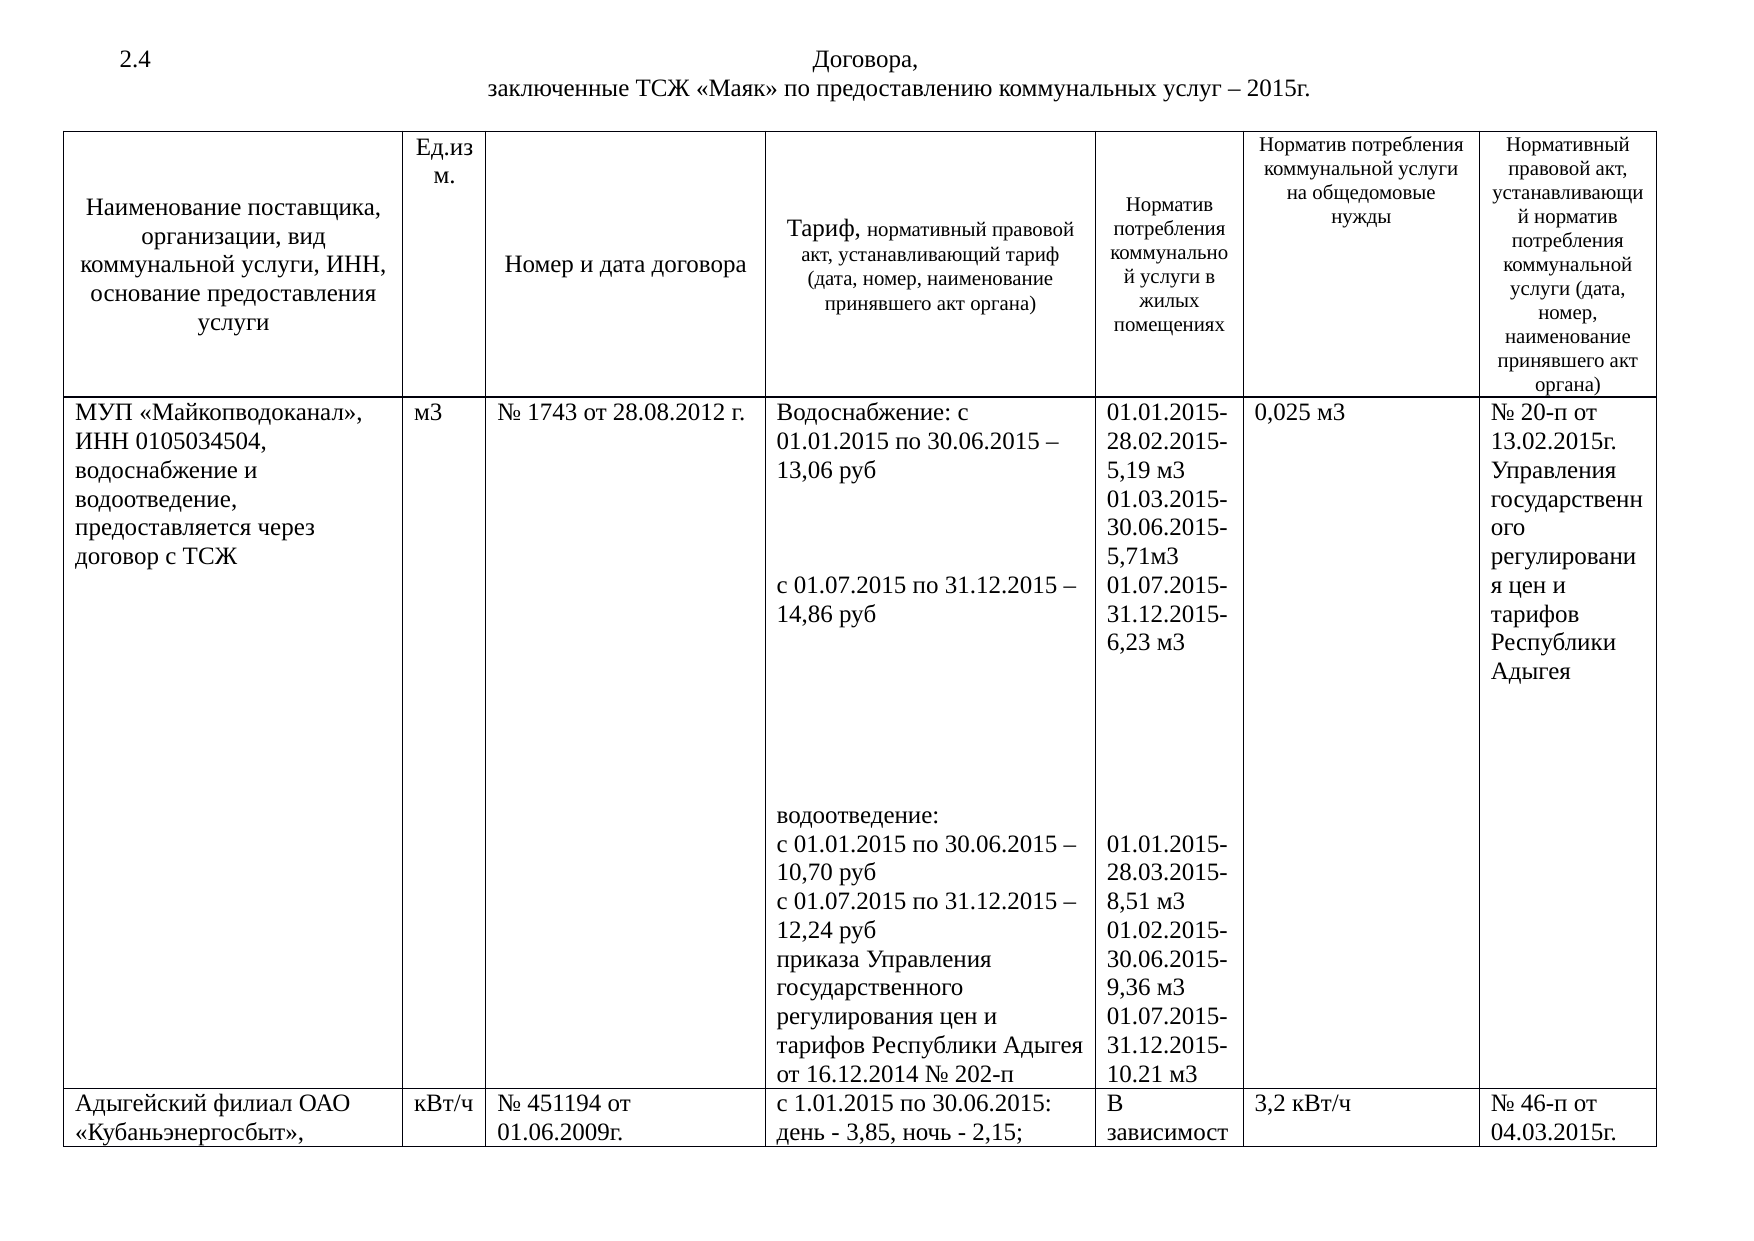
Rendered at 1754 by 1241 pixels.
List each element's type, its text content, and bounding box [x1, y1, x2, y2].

table_cell 0,025 м3 [1244, 398, 1479, 1087]
table_cell с 1.01.2015 по 30.06.2015: день - 3,85, ночь - 2,15; [766, 1089, 1095, 1146]
table_cell В зависимост [1096, 1089, 1243, 1146]
table_header Норматив потребления коммунальной услуги в жилых помещениях [1096, 132, 1243, 396]
table_cell № 1743 от 28.08.2012 г. [486, 398, 765, 1087]
table_cell 3,2 кВт/ч [1244, 1089, 1479, 1146]
table_header Норматив потребления коммунальной услуги на общедомовые нужды [1244, 132, 1479, 396]
table_cell м3 [403, 398, 485, 1087]
table_header Тариф, нормативный правовой акт, устанавливающий тариф (дата, номер, наименование принявшего акт органа) [766, 132, 1095, 396]
table_cell № 20-п от 13.02.2015г. Управления государственного регулирования цен и тарифов Республики Адыгея [1480, 398, 1656, 1087]
table_cell № 451194 от 01.06.2009г. [486, 1089, 765, 1146]
table_header Нормативный правовой акт, устанавливающий норматив потребления коммунальной услуги (дата, номер, наименование принявшего акт органа) [1480, 132, 1656, 396]
table_cell Водоснабжение: с 01.01.2015 по 30.06.2015 – 13,06 руб с 01.07.2015 по 31.12.2015 – 14,86 руб водоотведение: с 01.01.2015 по 30.06.2015 – 10,70 руб с 01.07.2015 по 31.12.2015 – 12,24 руб приказа Управления государственного регулирования цен и тарифов Республики Адыгея от 16.12.2014 № 202-п [766, 398, 1095, 1087]
table_header Номер и дата договора [486, 132, 765, 396]
table_cell Адыгейский филиал ОАО «Кубаньэнергосбыт», [64, 1089, 402, 1146]
table_header Наименование поставщика, организации, вид коммунальной услуги, ИНН, основание предоставления услуги [64, 132, 402, 396]
text заключенные ТСЖ «Маяк» по предоставлению коммунальных услуг – 2015г. [75, 73, 1679, 102]
table_cell 01.01.2015-28.02.2015-5,19 м3 01.03.2015-30.06.2015-5,71м3 01.07.2015-31.12.2015-6,23 м3 01.01.2015-28.03.2015-8,51 м3 01.02.2015-30.06.2015-9,36 м3 01.07.2015-31.12.2015-10.21 м3 [1096, 398, 1243, 1087]
table_cell кВт/ч [403, 1089, 485, 1146]
table_header Ед.изм. [403, 132, 485, 396]
text 2.4 Договора, [75, 44, 1679, 73]
table_cell МУП «Майкопводоканал», ИНН 0105034504, водоснабжение и водоотведение, предоставляется через договор с ТСЖ [64, 398, 402, 1087]
table_cell № 46-п от 04.03.2015г. [1480, 1089, 1656, 1146]
